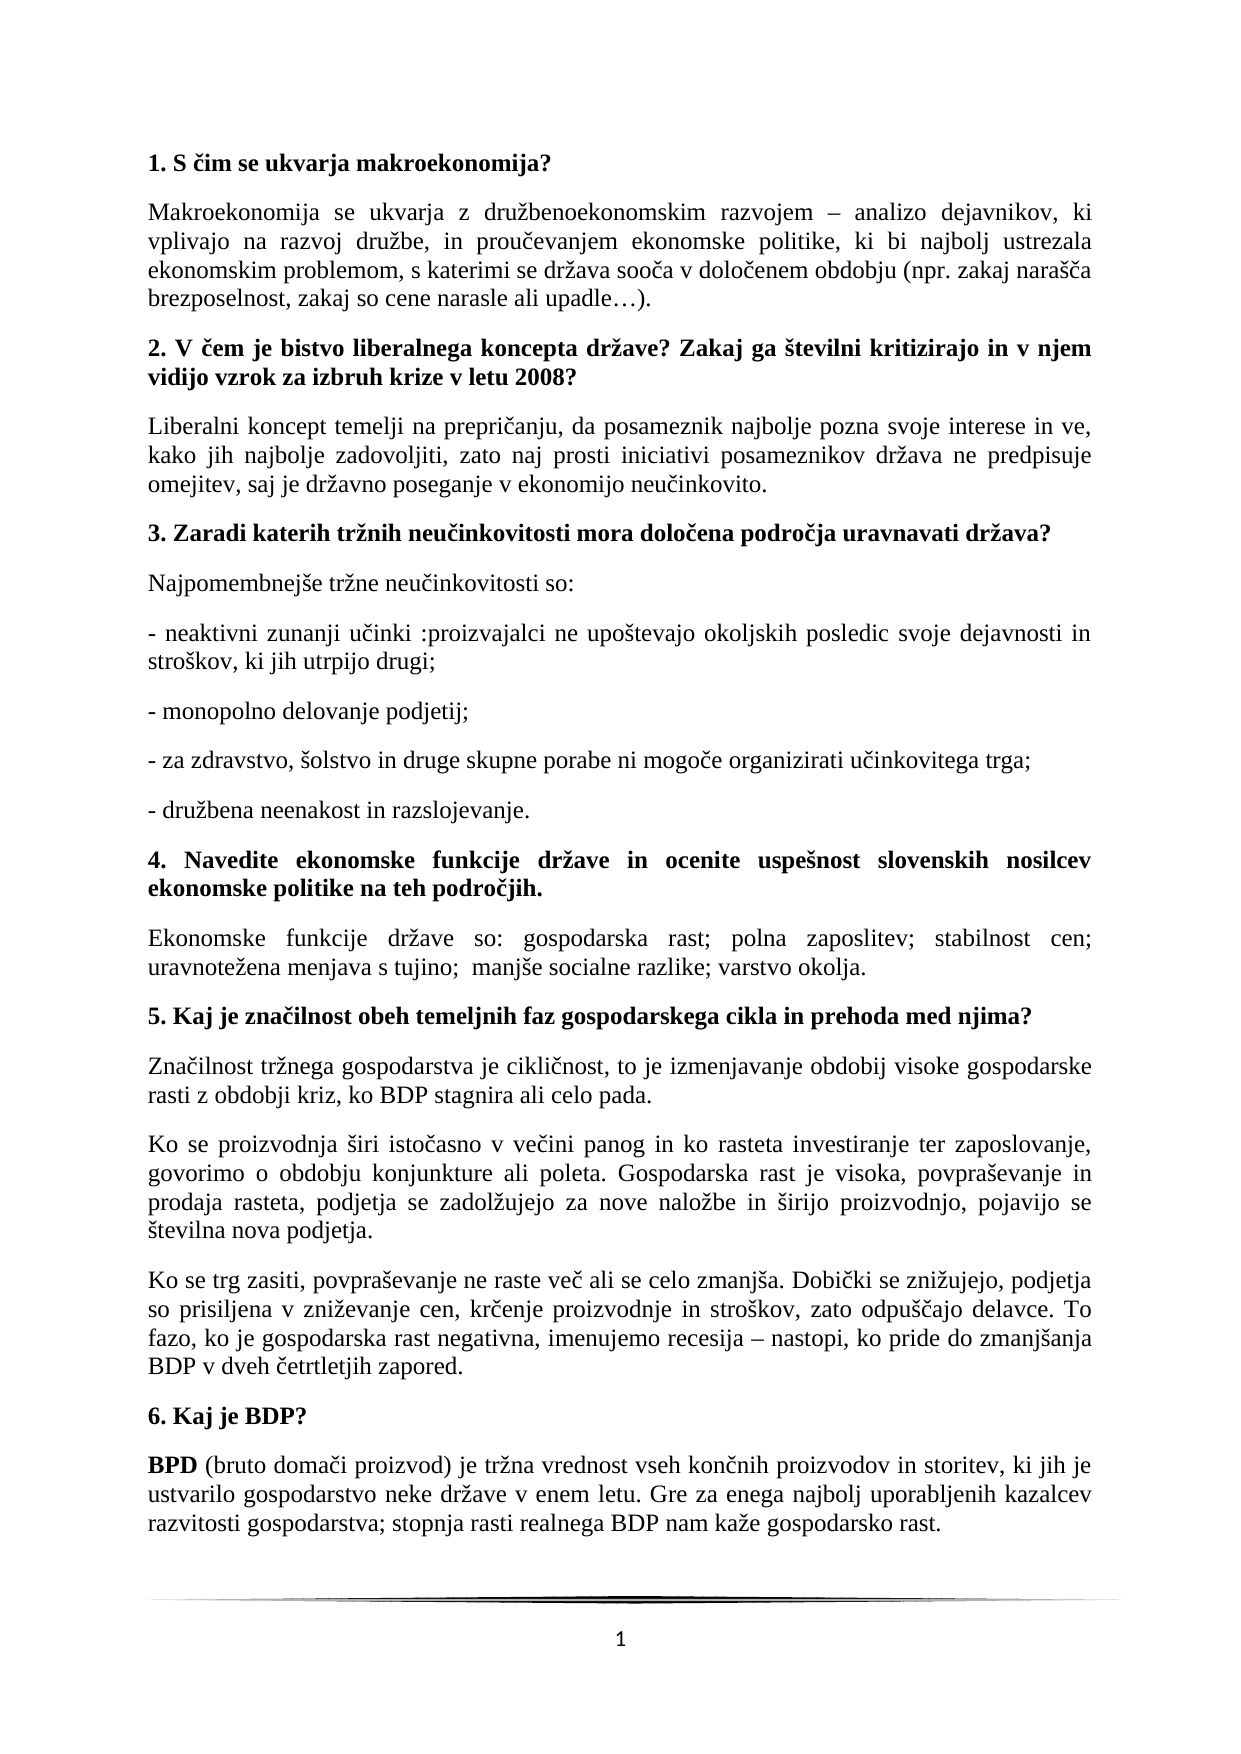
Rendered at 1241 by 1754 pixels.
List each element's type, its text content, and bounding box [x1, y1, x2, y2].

text BPD (bruto domači proizvod) je tržna vrednost vseh končnih proizvodov in storitev, ki jih je ustvarilo gospodarstvo neke države v enem letu. Gre za enega najbolj uporabljenih kazalcev razvitosti gospodarstva; stopnja rasti realnega BDP nam kaže gospodarsko rast. [148, 1451, 1093, 1537]
text Ko se proizvodnja širi istočasno v večini panog in ko rasteta investiranje ter zaposlovanje, govorimo o obdobju konjunkture ali poleta. Gospodarska rast je visoka, povpraševanje in prodaja rasteta, podjetja se zadolžujejo za nove naložbe in širijo proizvodnjo, pojavijo se številna nova podjetja. [148, 1129, 1093, 1244]
text 3. Zaradi katerih tržnih neučinkovitosti mora določena področja uravnavati država? [148, 518, 1093, 547]
text - za zdravstvo, šolstvo in druge skupne porabe ni mogoče organizirati učinkovitega trga; [148, 746, 1093, 774]
text Značilnost tržnega gospodarstva je cikličnost, to je izmenjavanje obdobij visoke gospodarske rasti z obdobji kriz, ko BDP stagnira ali celo pada. [148, 1051, 1093, 1108]
text - družbena neenakost in razslojevanje. [148, 795, 1093, 824]
picture [147, 1596, 1123, 1604]
text 5. Kaj je značilnost obeh temeljnih faz gospodarskega cikla in prehoda med njima? [148, 1001, 1093, 1030]
text 1. S čim se ukvarja makroekonomija? [148, 148, 1093, 176]
text - neaktivni zunanji učinki :proizvajalci ne upoštevajo okoljskih posledic svoje dejavnosti in stroškov, ki jih utrpijo drugi; [148, 618, 1093, 675]
text 6. Kaj je BDP? [148, 1401, 1093, 1430]
text Najpomembnejše tržne neučinkovitosti so: [148, 568, 1093, 597]
text Liberalni koncept temelji na prepričanju, da posameznik najbolje pozna svoje interese in ve, kako jih najbolje zadovoljiti, zato naj prosti iniciativi posameznikov država ne predpisuje omejitev, saj je državno poseganje v ekonomijo neučinkovito. [148, 411, 1093, 498]
text Makroekonomija se ukvarja z družbenoekonomskim razvojem – analizo dejavnikov, ki vplivajo na razvoj družbe, in proučevanjem ekonomske politike, ki bi najbolj ustrezala ekonomskim problemom, s katerimi se država sooča v določenem obdobju (npr. zakaj narašča brezposelnost, zakaj so cene narasle ali upadle…). [148, 197, 1093, 312]
text Ekonomske funkcije države so: gospodarska rast; polna zaposlitev; stabilnost cen; uravnotežena menjava s tujino; manjše socialne razlike; varstvo okolja. [148, 923, 1093, 981]
text Ko se trg zasiti, povpraševanje ne raste več ali se celo zmanjša. Dobički se znižujejo, podjetja so prisiljena v zniževanje cen, krčenje proizvodnje in stroškov, zato odpuščajo delavce. To fazo, ko je gospodarska rast negativna, imenujemo recesija – nastopi, ko pride do zmanjšanja BDP v dveh četrtletjih zapored. [148, 1265, 1093, 1380]
text 4. Navedite ekonomske funkcije države in ocenite uspešnost slovenskih nosilcev ekonomske politike na teh področjih. [148, 845, 1093, 902]
text - monopolno delovanje podjetij; [148, 696, 1093, 725]
text 2. V čem je bistvo liberalnega koncepta države? Zakaj ga številni kritizirajo in v njem vidijo vzrok za izbruh krize v letu 2008? [148, 333, 1093, 391]
